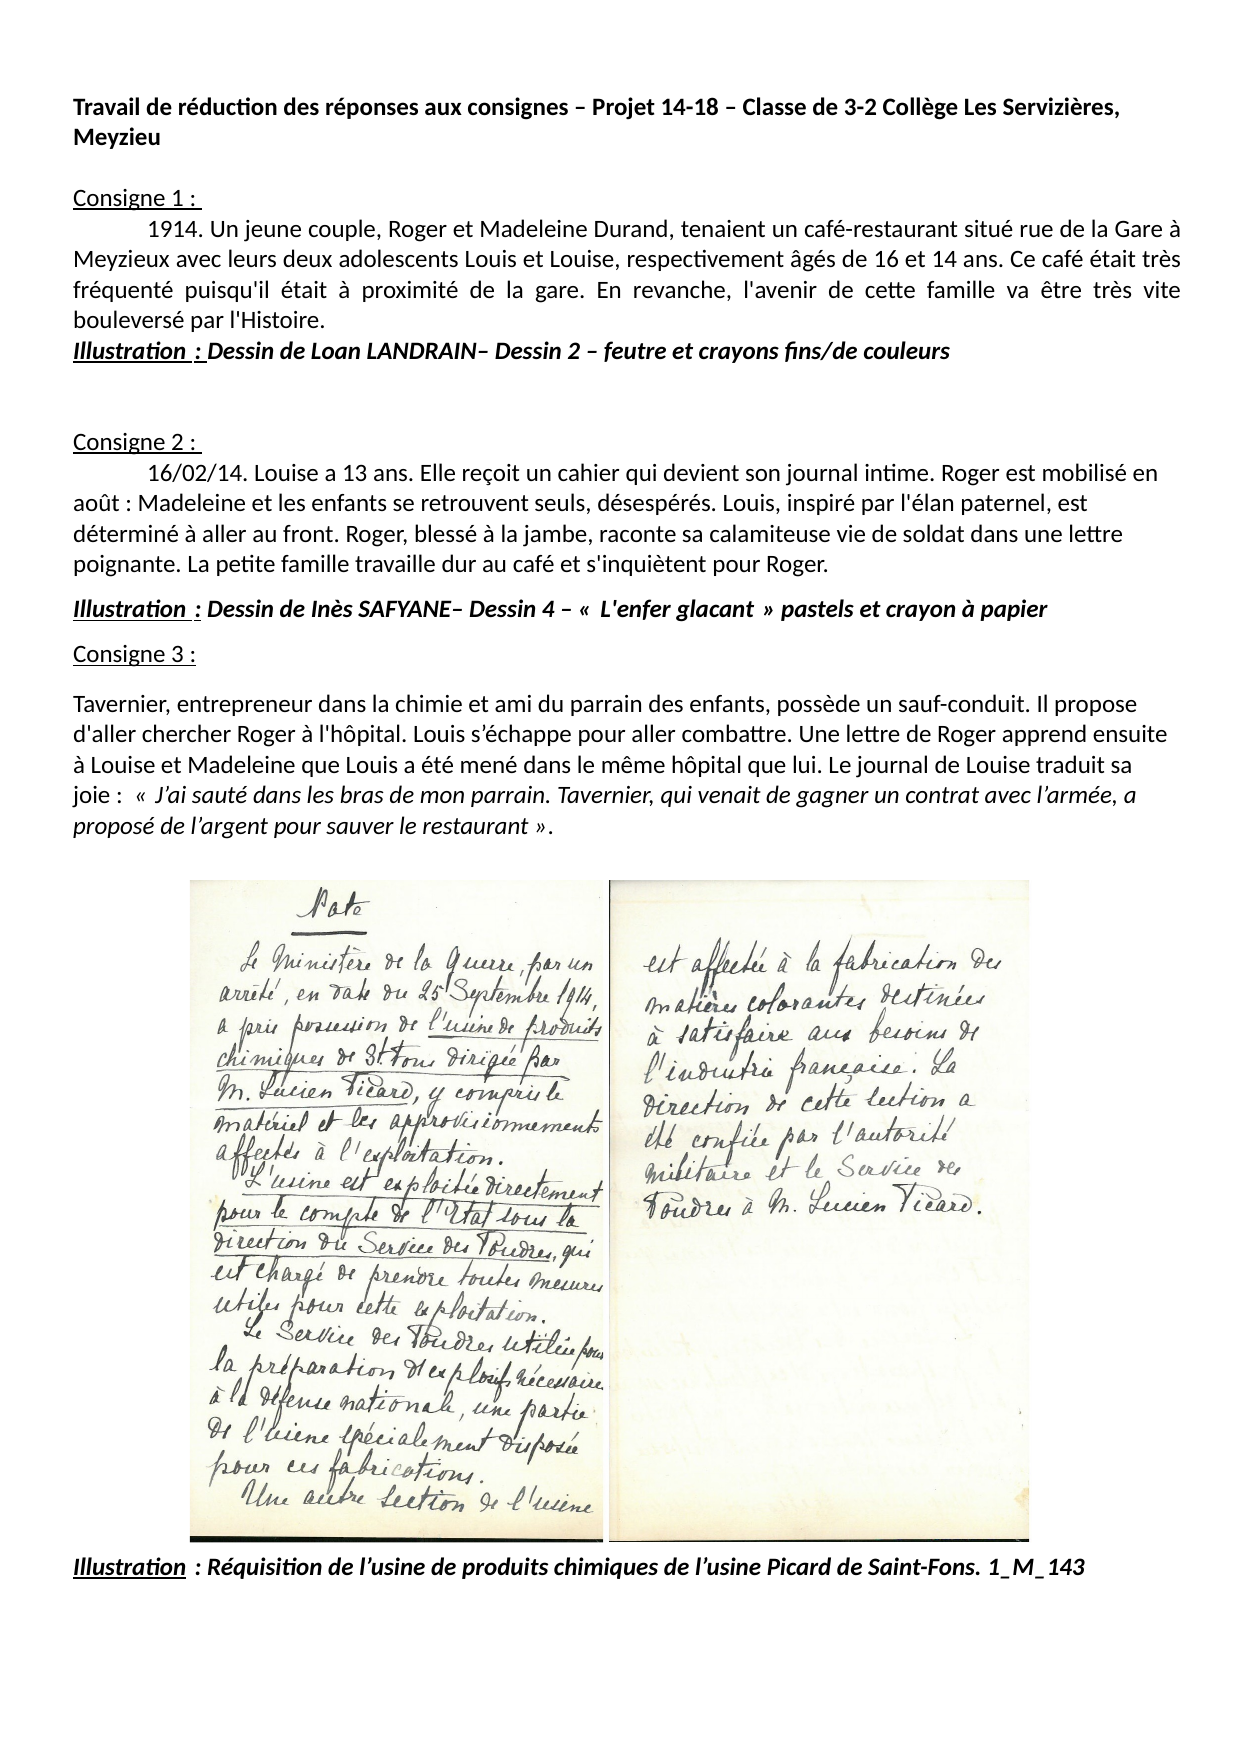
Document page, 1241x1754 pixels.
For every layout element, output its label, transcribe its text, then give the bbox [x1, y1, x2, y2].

text 1914. Un jeune couple, Roger et Madeleine Durand, tenaient un café-restaurant situé rue de la Gare à Meyzieux avec leurs deux adolescents Louis et Louise, respectivement âgés de 16 et 14 ans. Ce café était très fréquenté puisqu'il était à proximité de la gare. En revanche, l'avenir de cette famille va être très vite bouleversé par l'Histoire. [73, 213, 1184, 335]
text Consigne 2 : [73, 426, 1184, 457]
text Illustration : Dessin de Inès SAFYANE– Dessin 4 – « L'enfer glacant » pastels et crayon à papier [73, 593, 1184, 624]
text Travail de réduction des réponses aux consignes – Projet 14-18 – Classe de 3-2 Collège Les Servizières, Meyzieu [73, 91, 1184, 152]
picture [189, 880, 1032, 1543]
text Consigne 3 : [73, 639, 1184, 669]
list Tavernier, entrepreneur dans la chimie et ami du parrain des enfants, possède un sauf-conduit. Il propose d'aller chercher Roger à l'hôpital. Louis s’échappe pour aller combattre. Une lettre de Roger apprend ensuite à Louise et Madeleine que Louis a été mené dans le même hôpital que lui. Le journal de Louise traduit sa joie : « J’ai sauté dans les bras de mon parrain. Tavernier, qui venait de gagner un contrat avec l’armée, a proposé de l’argent pour sauver le restaurant ». [73, 688, 1184, 902]
text Illustration : Réquisition de l’usine de produits chimiques de l’usine Picard de Saint-Fons. 1_M_143 [73, 1551, 1184, 1582]
text Illustration : Dessin de Loan LANDRAIN– Dessin 2 – feutre et crayons fins/de couleurs [73, 335, 1184, 365]
text 16/02/14. Louise a 13 ans. Elle reçoit un cahier qui devient son journal intime. Roger est mobilisé en août : Madeleine et les enfants se retrouvent seuls, désespérés. Louis, inspiré par l'élan paternel, est déterminé à aller au front. Roger, blessé à la jambe, raconte sa calamiteuse vie de soldat dans une lettre poignante. La petite famille travaille dur au café et s'inquiètent pour Roger. [73, 457, 1184, 579]
text Consigne 1 : [73, 182, 1184, 213]
